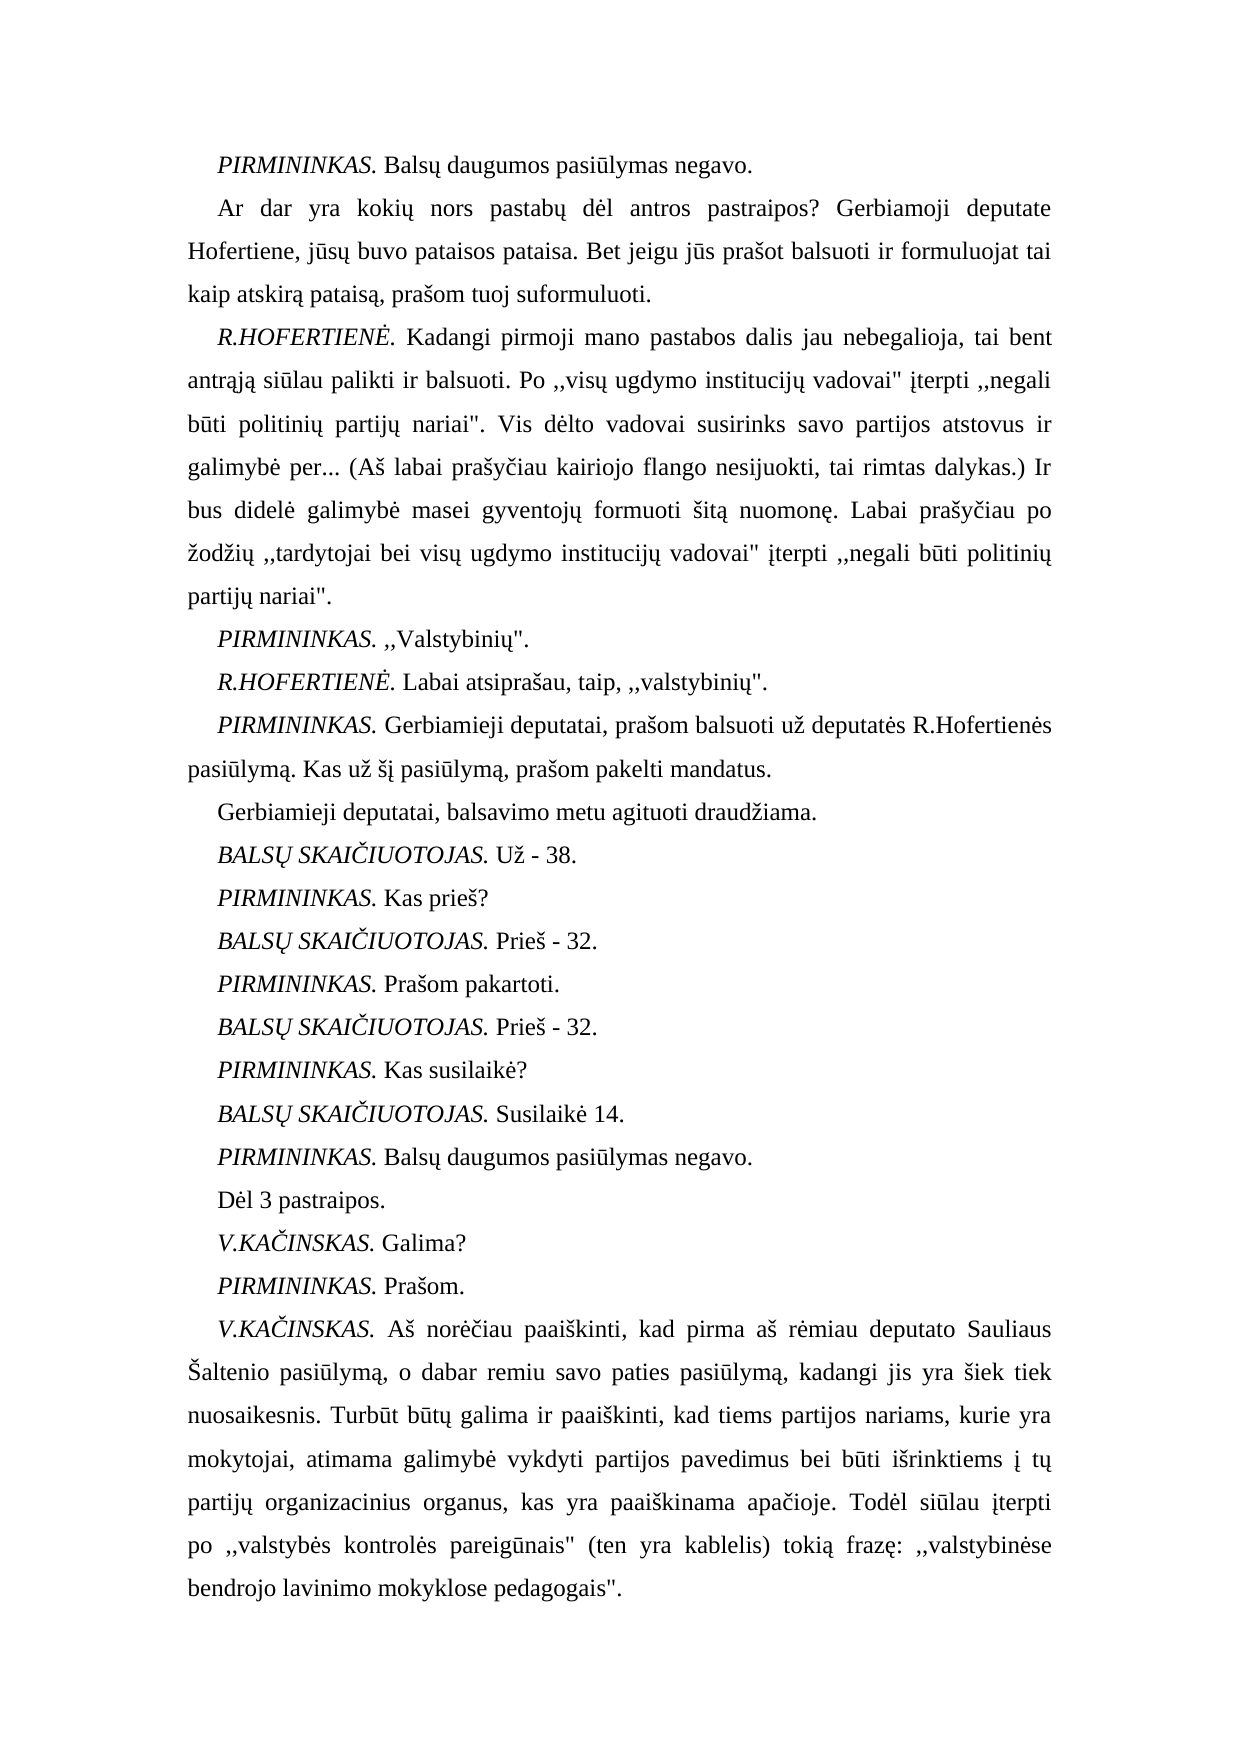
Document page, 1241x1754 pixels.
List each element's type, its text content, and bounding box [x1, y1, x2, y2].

text R.HOFERTIENĖ. Labai atsiprašau, taip, ,,valstybinių". [187, 667, 1053, 696]
text PIRMININKAS. Prašom pakartoti. [187, 969, 1053, 998]
text PIRMININKAS. Prašom. [187, 1271, 1053, 1300]
text V.KAČINSKAS. Aš norėčiau paaiškinti, kad pirma aš rėmiau deputato Sauliaus Šaltenio pasiūlymą, o dabar remiu savo paties pasiūlymą, kadangi jis yra šiek tiek nuosaikesnis. Turbūt būtų galima ir paaiškinti, kad tiems partijos nariams, kurie yra mokytojai, atimama galimybė vykdyti partijos pavedimus bei būti išrinktiems į tų partijų organizacinius organus, kas yra paaiškinama apačioje. Todėl siūlau įterpti po ,,valstybės kontrolės pareigūnais" (ten yra kablelis) tokią frazę: ,,valstybinėse bendrojo lavinimo mokyklose pedagogais". [187, 1314, 1053, 1602]
text V.KAČINSKAS. Galima? [187, 1228, 1053, 1257]
text Ar dar yra kokių nors pastabų dėl antros pastraipos? Gerbiamoji deputate Hofertiene, jūsų buvo pataisos pataisa. Bet jeigu jūs prašot balsuoti ir formuluojat tai kaip atskirą pataisą, prašom tuoj suformuluoti. [187, 193, 1053, 308]
text PIRMININKAS. Balsų daugumos pasiūlymas negavo. [187, 150, 1053, 179]
text Dėl 3 pastraipos. [187, 1185, 1053, 1214]
text PIRMININKAS. Gerbiamieji deputatai, prašom balsuoti už deputatės R.Hofertienės pasiūlymą. Kas už šį pasiūlymą, prašom pakelti mandatus. [187, 711, 1053, 782]
text BALSŲ SKAIČIUOTOJAS. Už - 38. [187, 840, 1053, 869]
text PIRMININKAS. Kas prieš? [187, 883, 1053, 912]
text PIRMININKAS. Kas susilaikė? [187, 1056, 1053, 1084]
text BALSŲ SKAIČIUOTOJAS. Susilaikė 14. [187, 1099, 1053, 1127]
text BALSŲ SKAIČIUOTOJAS. Prieš - 32. [187, 1012, 1053, 1041]
text PIRMININKAS. Balsų daugumos pasiūlymas negavo. [187, 1142, 1053, 1171]
text PIRMININKAS. ,,Valstybinių". [187, 624, 1053, 653]
text R.HOFERTIENĖ. Kadangi pirmoji mano pastabos dalis jau nebegalioja, tai bent antrąją siūlau palikti ir balsuoti. Po ,,visų ugdymo institucijų vadovai" įterpti ,,negali būti politinių partijų nariai". Vis dėlto vadovai susirinks savo partijos atstovus ir galimybė per... (Aš labai prašyčiau kairiojo flango nesijuokti, tai rimtas dalykas.) Ir bus didelė galimybė masei gyventojų formuoti šitą nuomonę. Labai prašyčiau po žodžių ,,tardytojai bei visų ugdymo institucijų vadovai" įterpti ,,negali būti politinių partijų nariai". [187, 322, 1053, 610]
text BALSŲ SKAIČIUOTOJAS. Prieš - 32. [187, 926, 1053, 955]
text Gerbiamieji deputatai, balsavimo metu agituoti draudžiama. [187, 797, 1053, 826]
